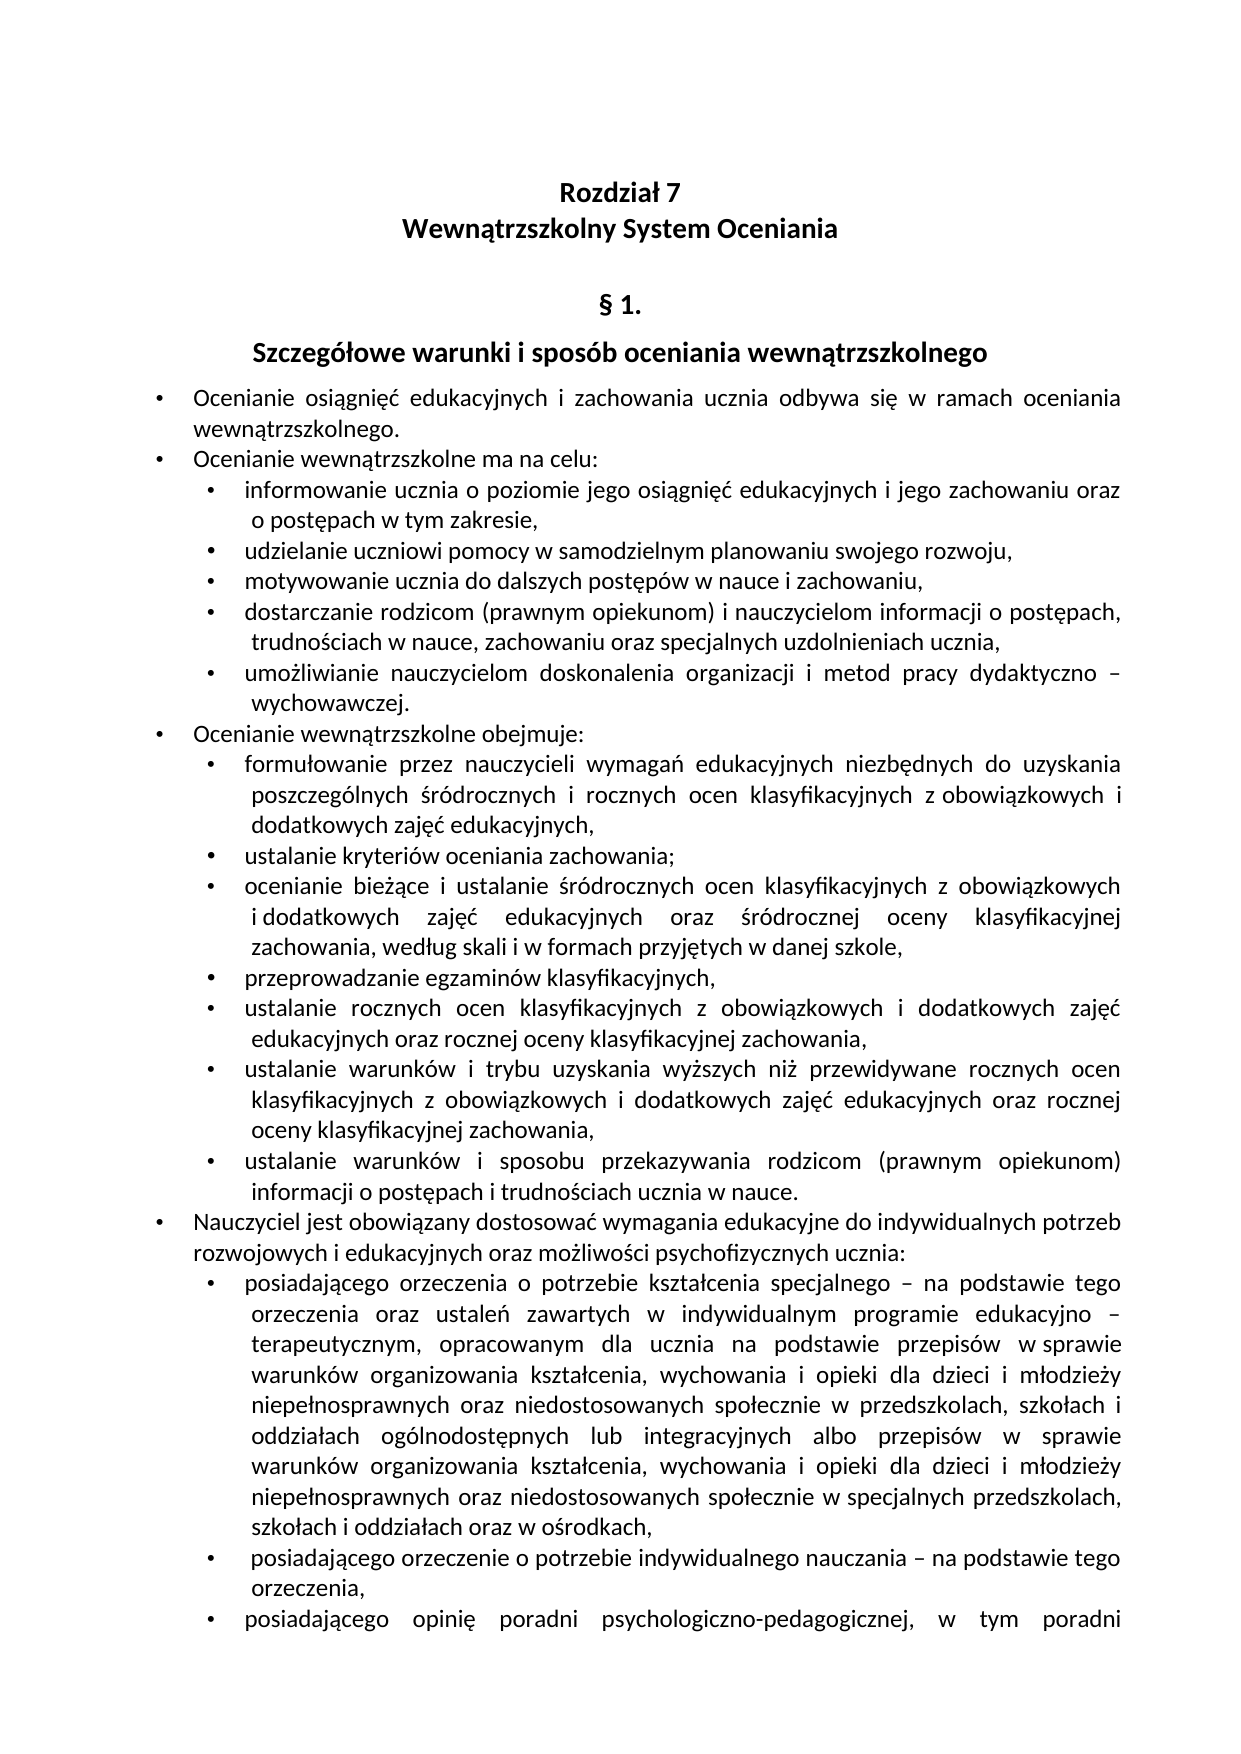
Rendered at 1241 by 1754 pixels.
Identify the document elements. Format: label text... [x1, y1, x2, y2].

text Rozdział 7 [118, 174, 1122, 210]
list umożliwianie nauczycielom doskonalenia organizacji i metod pracy dydaktyczno – wychowawczej. [207, 657, 1122, 718]
list informowanie ucznia o poziomie jego osiągnięć edukacyjnych i jego zachowaniu oraz o postępach w tym zakresie, [207, 474, 1122, 535]
list ustalanie kryteriów oceniania zachowania; [207, 840, 1122, 871]
list Ocenianie wewnątrzszkolne ma na celu: [156, 443, 1122, 474]
text Wewnątrzszkolny System Oceniania [118, 210, 1122, 245]
list formułowanie przez nauczycieli wymagań edukacyjnych niezbędnych do uzyskania poszczególnych śródrocznych i rocznych ocen klasyfikacyjnych z obowiązkowych i dodatkowych zajęć edukacyjnych, [207, 748, 1122, 840]
list posiadającego orzeczenie o potrzebie indywidualnego nauczania – na podstawie tego orzeczenia, [207, 1542, 1122, 1603]
list Ocenianie osiągnięć edukacyjnych i zachowania ucznia odbywa się w ramach oceniania wewnątrzszkolnego. [156, 382, 1122, 443]
list Ocenianie wewnątrzszkolne obejmuje: [156, 718, 1122, 748]
list udzielanie uczniowi pomocy w samodzielnym planowaniu swojego rozwoju, [207, 535, 1122, 565]
list posiadającego opinię poradni psychologiczno-pedagogicznej, w tym poradni [207, 1603, 1122, 1633]
list posiadającego orzeczenia o potrzebie kształcenia specjalnego – na podstawie tego orzeczenia oraz ustaleń zawartych w indywidualnym programie edukacyjno – terapeutycznym, opracowanym dla ucznia na podstawie przepisów w sprawie warunków organizowania kształcenia, wychowania i opieki dla dzieci i młodzieży niepełnosprawnych oraz niedostosowanych społecznie w przedszkolach, szkołach i oddziałach ogólnodostępnych lub integracyjnych albo przepisów w sprawie warunków organizowania kształcenia, wychowania i opieki dla dzieci i młodzieży niepełnosprawnych oraz niedostosowanych społecznie w specjalnych przedszkolach, szkołach i oddziałach oraz w ośrodkach, [207, 1267, 1122, 1542]
list ustalanie rocznych ocen klasyfikacyjnych z obowiązkowych i dodatkowych zajęć edukacyjnych oraz rocznej oceny klasyfikacyjnej zachowania, [207, 993, 1122, 1054]
list ustalanie warunków i trybu uzyskania wyższych niż przewidywane rocznych ocen klasyfikacyjnych z obowiązkowych i dodatkowych zajęć edukacyjnych oraz rocznej oceny klasyfikacyjnej zachowania, [207, 1054, 1122, 1145]
list ocenianie bieżące i ustalanie śródrocznych ocen klasyfikacyjnych z obowiązkowych i dodatkowych zajęć edukacyjnych oraz śródrocznej oceny klasyfikacyjnej zachowania, według skali i w formach przyjętych w danej szkole, [207, 871, 1122, 962]
text Szczegółowe warunki i sposób oceniania wewnątrzszkolnego [118, 334, 1122, 370]
list przeprowadzanie egzaminów klasyfikacyjnych, [207, 962, 1122, 993]
list dostarczanie rodzicom (prawnym opiekunom) i nauczycielom informacji o postępach, trudnościach w nauce, zachowaniu oraz specjalnych uzdolnieniach ucznia, [207, 596, 1122, 657]
list motywowanie ucznia do dalszych postępów w nauce i zachowaniu, [207, 565, 1122, 596]
list ustalanie warunków i sposobu przekazywania rodzicom (prawnym opiekunom) informacji o postępach i trudnościach ucznia w nauce. [207, 1145, 1122, 1206]
text § 1. [118, 286, 1122, 322]
list Nauczyciel jest obowiązany dostosować wymagania edukacyjne do indywidualnych potrzeb rozwojowych i edukacyjnych oraz możliwości psychofizycznych ucznia: [156, 1206, 1122, 1267]
